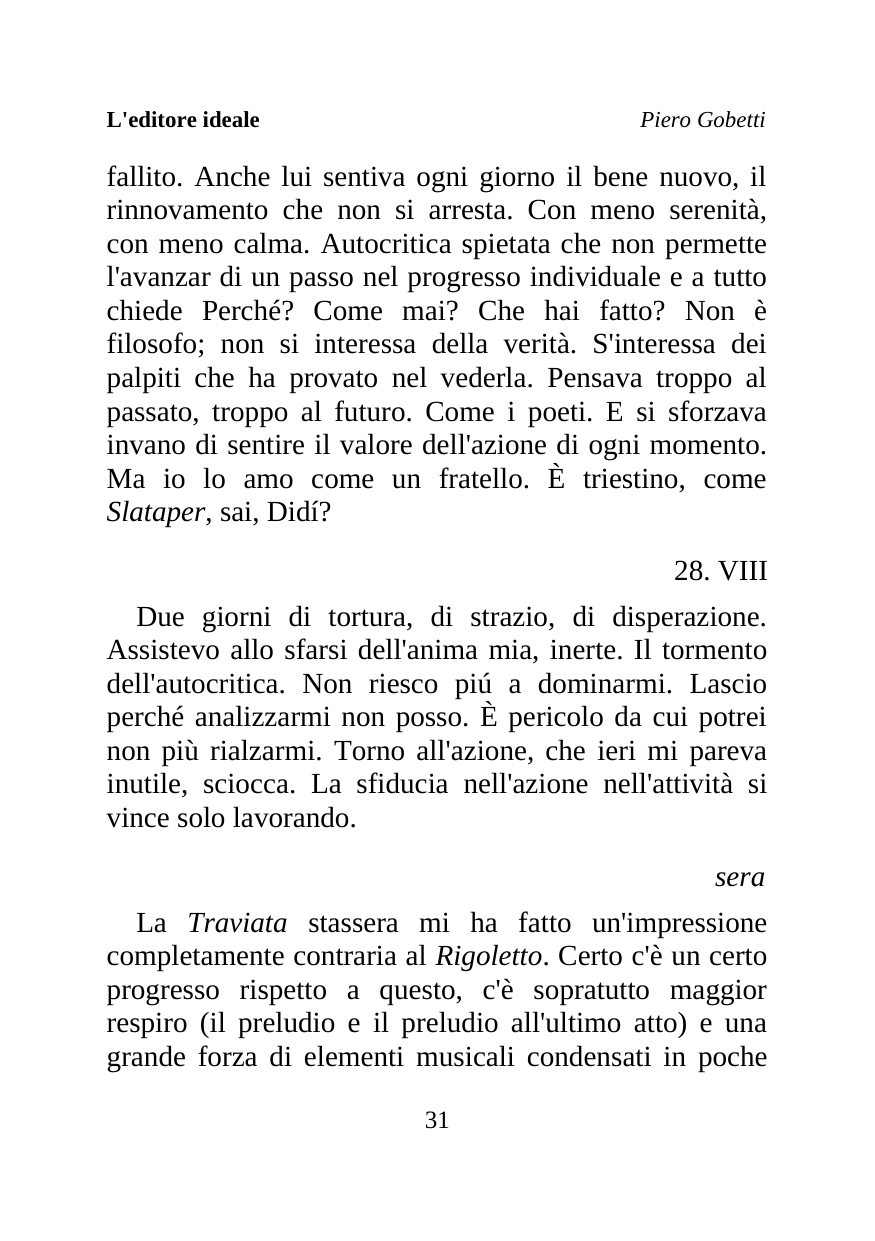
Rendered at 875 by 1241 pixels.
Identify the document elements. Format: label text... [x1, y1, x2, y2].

text La Traviata stassera mi ha fatto un'impressione completamente contraria al Rigoletto. Certo c'è un certo progresso rispetto a questo, c'è sopratutto maggior respiro (il preludio e il preludio all'ultimo atto) e una grande forza di elementi musicali condensati in poche [106, 905, 768, 1072]
text Due giorni di tortura, di strazio, di disperazione. Assistevo allo sfarsi dell'anima mia, inerte. Il tormento dell'autocritica. Non riesco piú a dominarmi. Lascio perché analizzarmi non posso. È pericolo da cui potrei non più rialzarmi. Torno all'azione, che ieri mi pareva inutile, sciocca. La sfiducia nell'azione nell'attività si vince solo lavorando. [106, 599, 768, 834]
text fallito. Anche lui sentiva ogni giorno il bene nuovo, il rinnovamento che non si arresta. Con meno serenità, con meno calma. Autocritica spietata che non permette l'avanzar di un passo nel progresso individuale e a tutto chiede Perché? Come mai? Che hai fatto? Non è filosofo; non si interessa della verità. S'interessa dei palpiti che ha provato nel vederla. Pensava troppo al passato, troppo al futuro. Come i poeti. E si sforzava invano di sentire il valore dell'azione di ogni momento. Ma io lo amo come un fratello. È triestino, come Slataper, sai, Didí? [106, 159, 768, 528]
text 28. VIII [106, 553, 768, 586]
text sera [106, 859, 768, 892]
